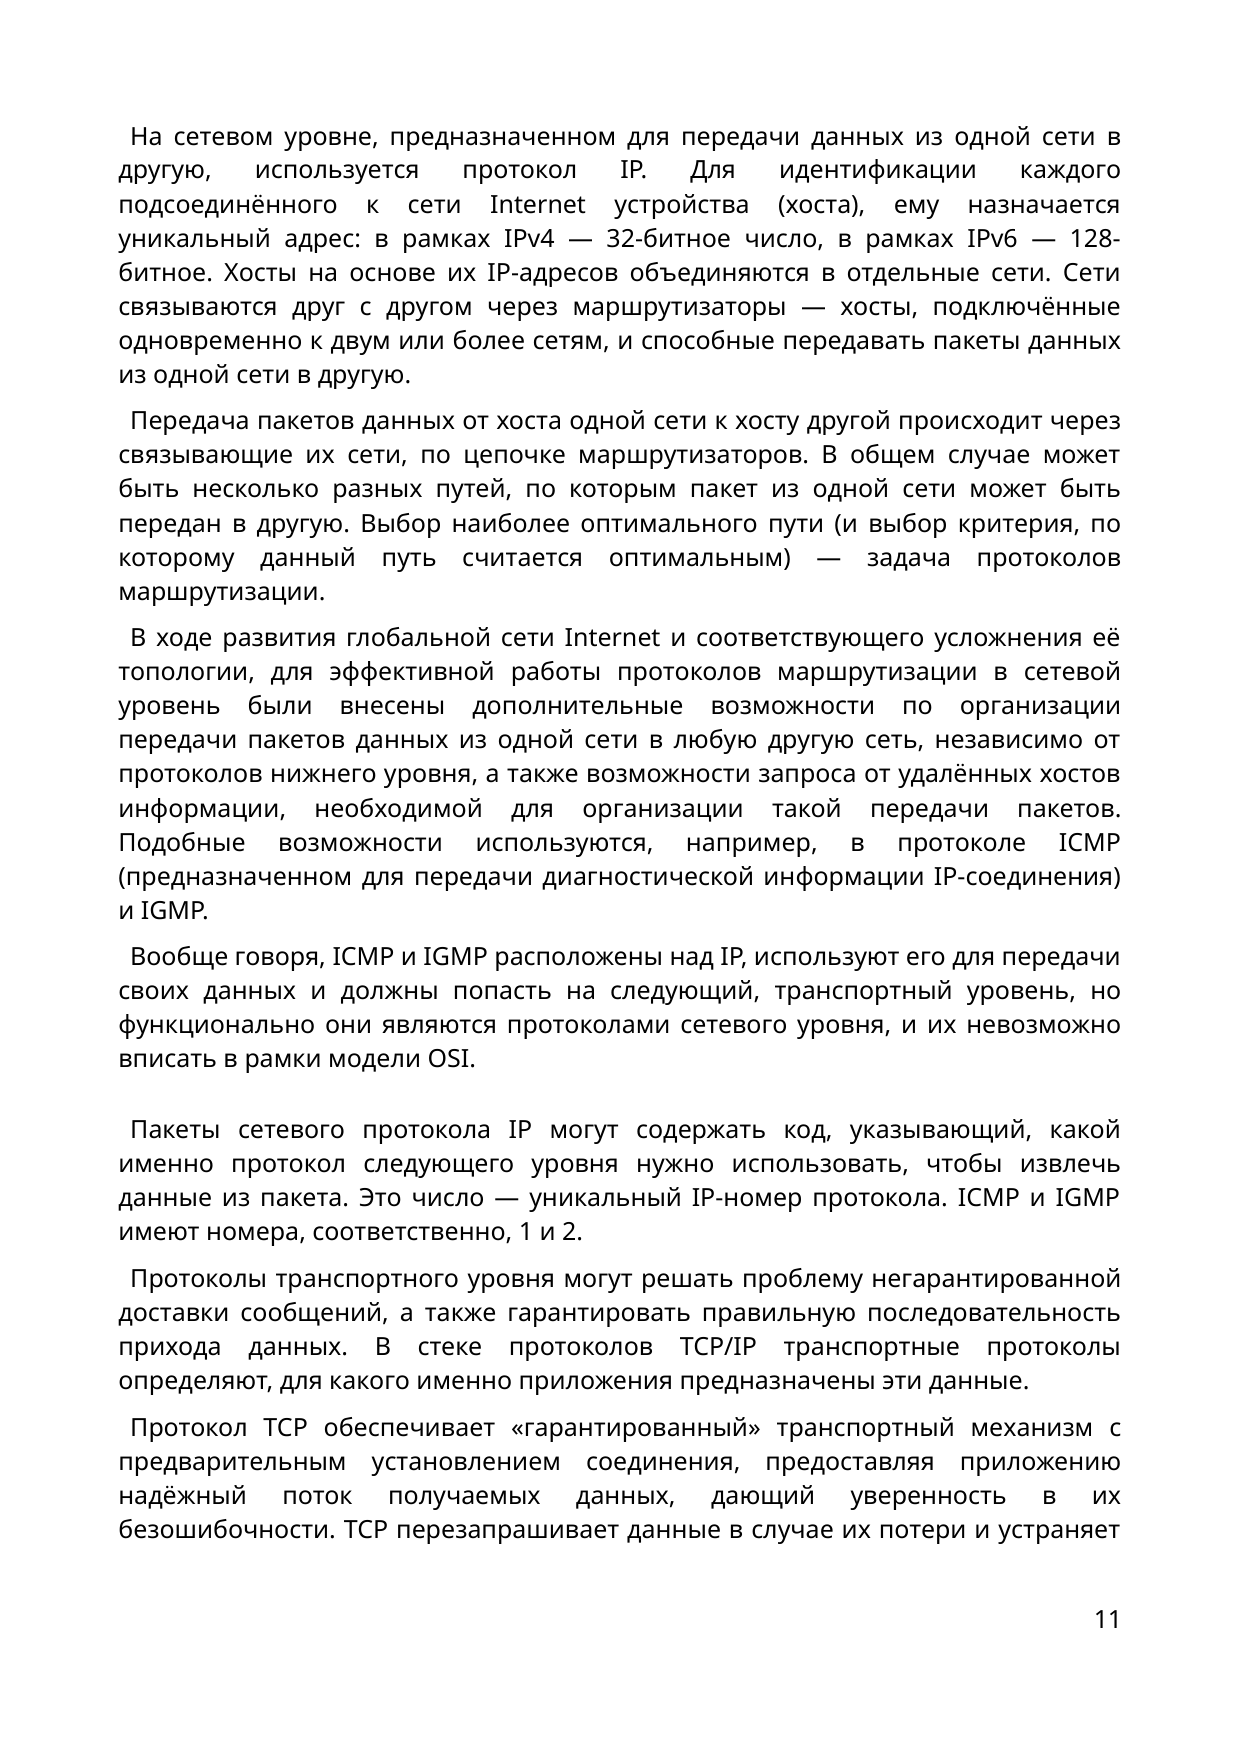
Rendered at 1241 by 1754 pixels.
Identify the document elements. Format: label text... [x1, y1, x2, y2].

text Пакеты сетевого протокола IP могут содержать код, указывающий, какой именно протокол следующего уровня нужно использовать, чтобы извлечь данные из пакета. Это число — уникальный IP-номер протокола. ICMP и IGMP имеют номера, соответственно, 1 и 2. [118, 1112, 1122, 1248]
text На сетевом уровне, предназначенном для передачи данных из одной сети в другую, используется протокол IP. Для идентификации каждого подсоединённого к сети Internet устройства (хоста), ему назначается уникальный адрес: в рамках IPv4 — 32-битное число, в рамках IPv6 — 128-битное. Хосты на основе их IP-адресов объединяются в отдельные сети. Сети связываются друг с другом через маршрутизаторы — хосты, подключённые одновременно к двум или более сетям, и способные передавать пакеты данных из одной сети в другую. [118, 118, 1122, 391]
text Передача пакетов данных от хоста одной сети к хосту другой происходит через связывающие их сети, по цепочке маршрутизаторов. В общем случае может быть несколько разных путей, по которым пакет из одной сети может быть передан в другую. Выбор наиболее оптимального пути (и выбор критерия, по которому данный путь считается оптимальным) — задача протоколов маршрутизации. [118, 403, 1122, 607]
text Вообще говоря, ICMP и IGMP расположены над IP, используют его для передачи своих данных и должны попасть на следующий, транспортный уровень, но функционально они являются протоколами сетевого уровня, и их невозможно вписать в рамки модели OSI. [118, 939, 1122, 1075]
text В ходе развития глобальной сети Internet и соответствующего усложнения её топологии, для эффективной работы протоколов маршрутизации в сетевой уровень были внесены дополнительные возможности по организации передачи пакетов данных из одной сети в любую другую сеть, независимо от протоколов нижнего уровня, а также возможности запроса от удалённых хостов информации, необходимой для организации такой передачи пакетов. Подобные возможности используются, например, в протоколе ICMP (предназначенном для передачи диагностической информации IP-соединения) и IGMP. [118, 620, 1122, 926]
text Протоколы транспортного уровня могут решать проблему негарантированной доставки сообщений, а также гарантировать правильную последовательность прихода данных. В стеке протоколов TCP/IP транспортные протоколы определяют, для какого именно приложения предназначены эти данные. [118, 1261, 1122, 1397]
text Протокол TCP обеспечивает «гарантированный» транспортный механизм с предварительным установлением соединения, предоставляя приложению надёжный поток получаемых данных, дающий уверенность в их безошибочности. TCP перезапрашивает данные в случае их потери и устраняет [118, 1409, 1122, 1546]
